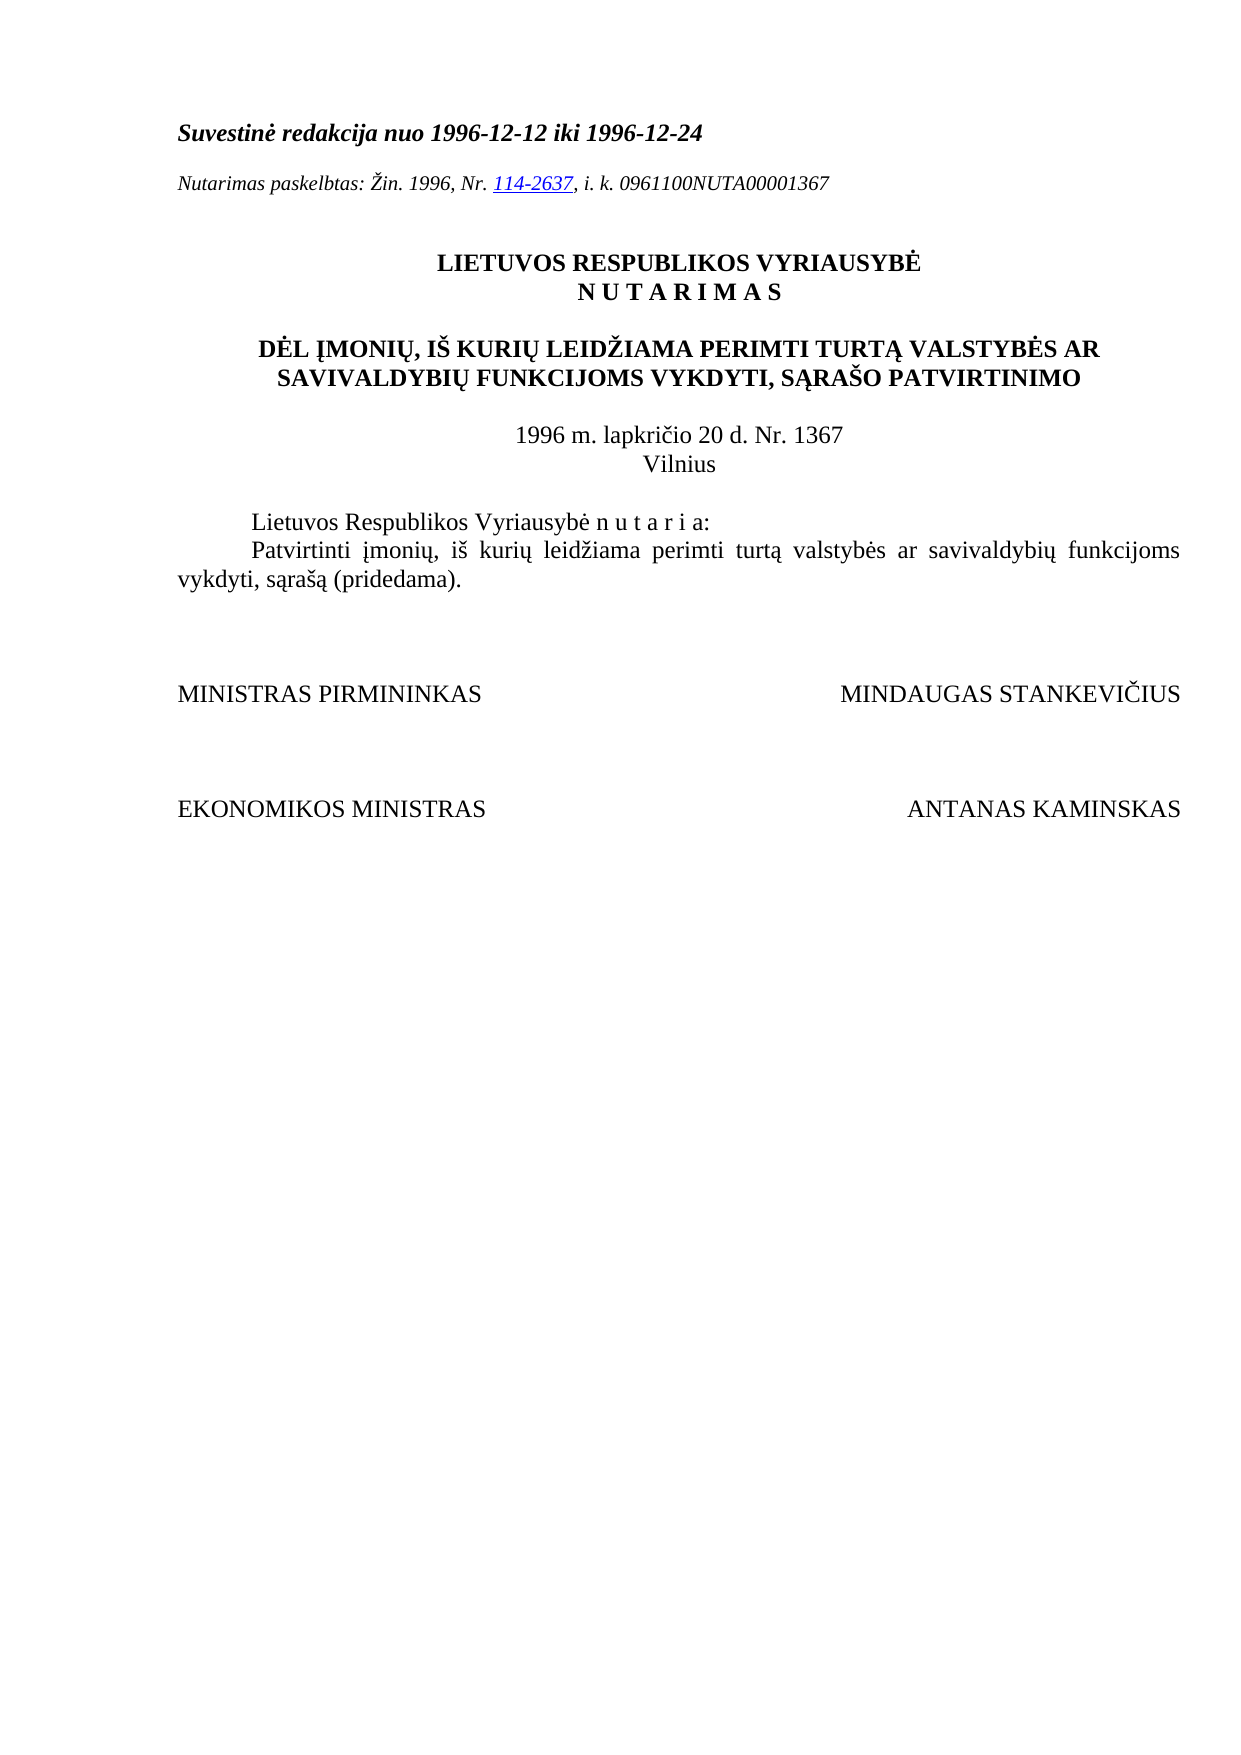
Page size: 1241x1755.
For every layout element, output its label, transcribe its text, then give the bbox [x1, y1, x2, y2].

text N U T A R I M A S [177, 277, 1181, 305]
text Suvestinė redakcija nuo 1996-12-12 iki 1996-12-24 [177, 118, 1181, 147]
text MINISTRAS PIRMININKAS MINDAUGAS STANKEVIČIUS [177, 679, 1181, 708]
text DĖL ĮMONIŲ, IŠ KURIŲ LEIDŽIAMA PERIMTI TURTĄ VALSTYBĖS AR SAVIVALDYBIŲ FUNKCIJOMS VYKDYTI, SĄRAŠO PATVIRTINIMO [177, 334, 1181, 392]
text Vilnius [177, 449, 1181, 478]
text Nutarimas paskelbtas: Žin. 1996, Nr. 114-2637, i. k. 0961100NUTA00001367 [177, 171, 1181, 195]
text LIETUVOS RESPUBLIKOS VYRIAUSYBĖ [177, 248, 1181, 277]
text Lietuvos Respublikos Vyriausybė nutaria: [177, 507, 1181, 535]
text 1996 m. lapkričio 20 d. Nr. 1367 [177, 420, 1181, 449]
text Patvirtinti įmonių, iš kurių leidžiama perimti turtą valstybės ar savivaldybių funkcijoms vykdyti, sąrašą (pridedama). [177, 535, 1181, 593]
text EKONOMIKOS MINISTRAS ANTANAS KAMINSKAS [177, 794, 1181, 823]
